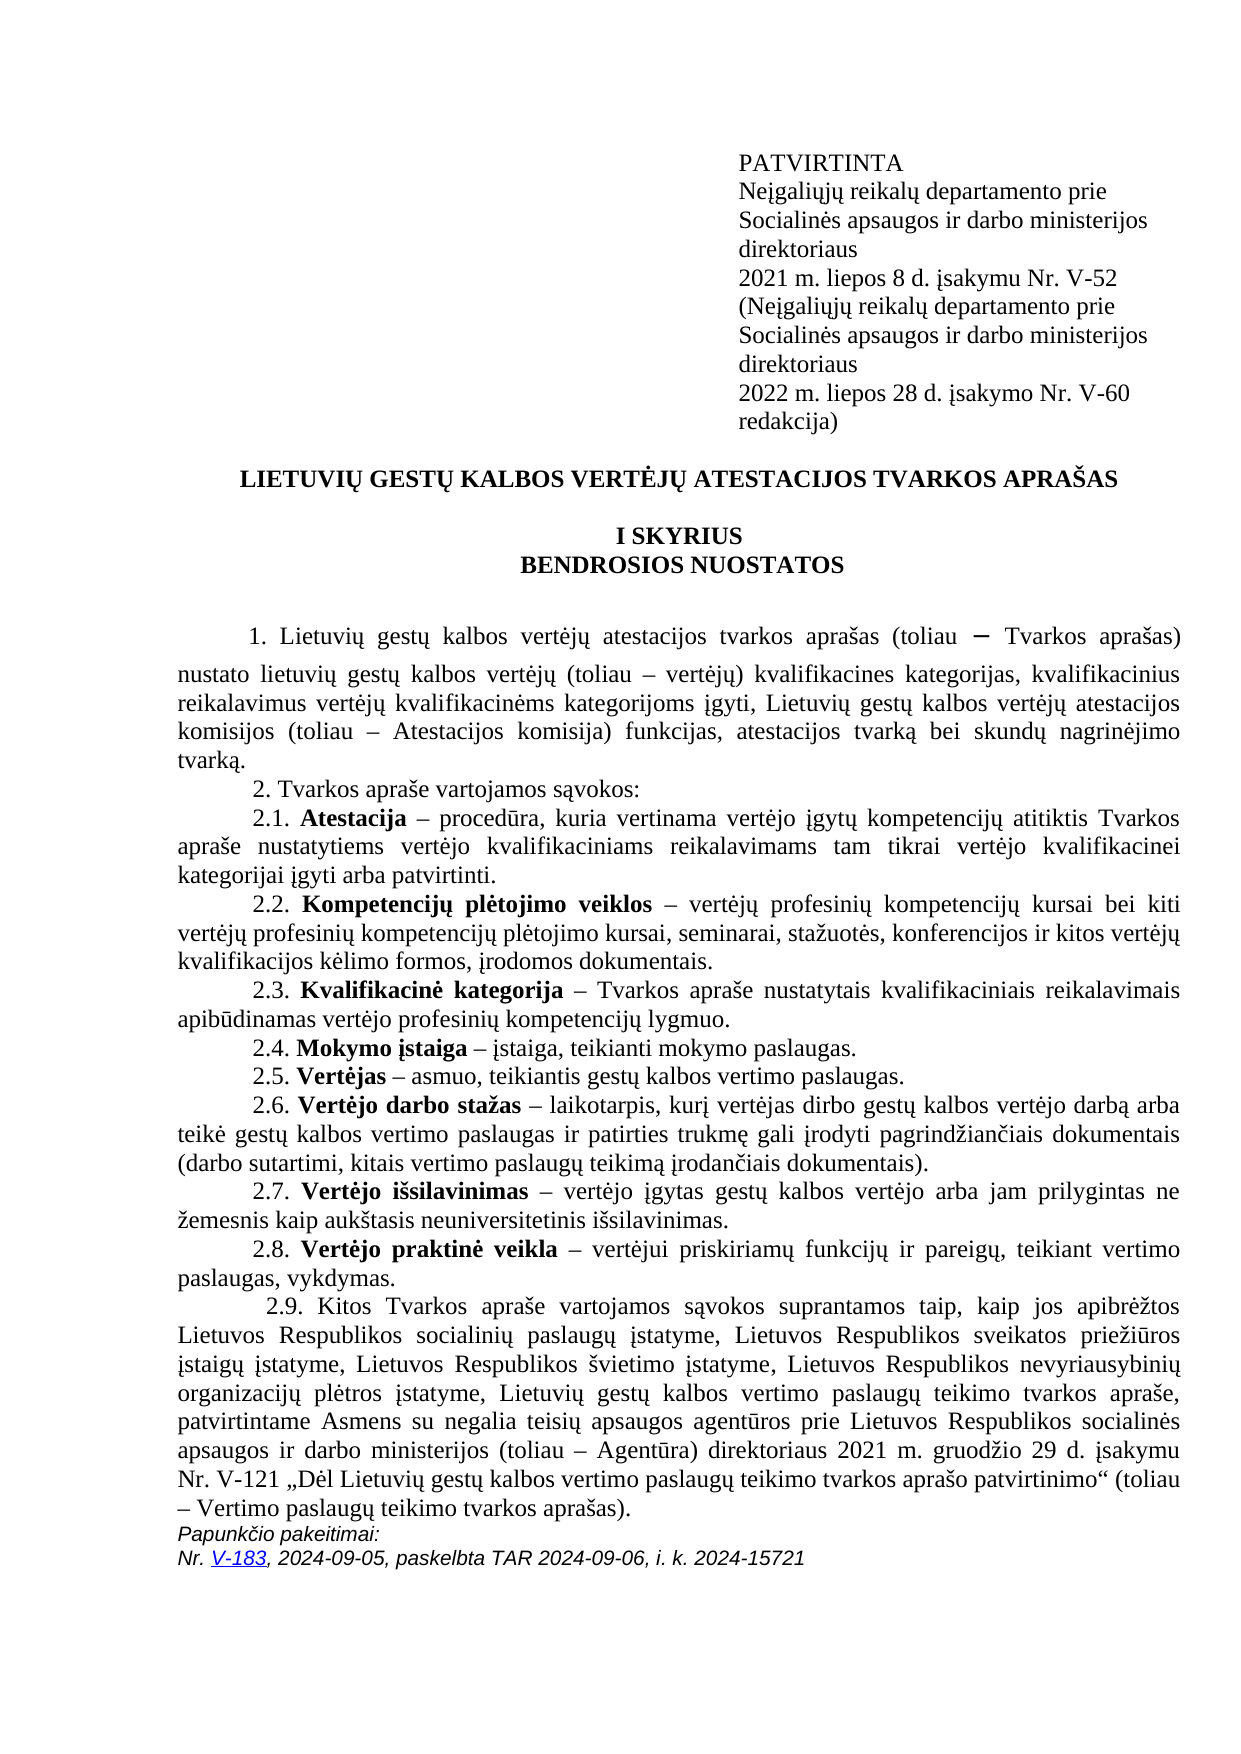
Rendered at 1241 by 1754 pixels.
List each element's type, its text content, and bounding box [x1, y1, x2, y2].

text PATVIRTINTA [738, 148, 1159, 176]
text 2022 m. liepos 28 d. įsakymo Nr. V-60 redakcija) [738, 378, 1159, 435]
text direktoriaus [738, 234, 1159, 263]
text 2.8. Vertėjo praktinė veikla – vertėjui priskiriamų funkcijų ir pareigų, teikiant vertimo paslaugas, vykdymas. [177, 1234, 1181, 1291]
text Socialinės apsaugos ir darbo ministerijos [738, 205, 1159, 234]
text (Neįgaliųjų reikalų departamento prie [738, 291, 1159, 320]
text 2.9. Kitos Tvarkos apraše vartojamos sąvokos suprantamos taip, kaip jos apibrėžtos Lietuvos Respublikos socialinių paslaugų įstatyme, Lietuvos Respublikos sveikatos priežiūros įstaigų įstatyme, Lietuvos Respublikos švietimo įstatyme, Lietuvos Respublikos nevyriausybinių organizacijų plėtros įstatyme, Lietuvių gestų kalbos vertimo paslaugų teikimo tvarkos apraše, patvirtintame Asmens su negalia teisių apsaugos agentūros prie Lietuvos Respublikos socialinės apsaugos ir darbo ministerijos (toliau – Agentūra) direktoriaus 2021 m. gruodžio 29 d. įsakymu Nr. V-121 „Dėl Lietuvių gestų kalbos vertimo paslaugų teikimo tvarkos aprašo patvirtinimo“ (toliau – Vertimo paslaugų teikimo tvarkos aprašas). [177, 1291, 1181, 1521]
text 2021 m. liepos 8 d. įsakymu Nr. V-52 [738, 263, 1159, 291]
text Nr. V-183, 2024-09-05, paskelbta TAR 2024-09-06, i. k. 2024-15721 [177, 1545, 1181, 1569]
text BENDROSIOS NUOSTATOS [177, 550, 1181, 579]
text 2.5. Vertėjas – asmuo, teikiantis gestų kalbos vertimo paslaugas. [177, 1061, 1181, 1090]
text 2.3. Kvalifikacinė kategorija – Tvarkos apraše nustatytais kvalifikaciniais reikalavimais apibūdinamas vertėjo profesinių kompetencijų lygmuo. [177, 975, 1181, 1033]
text I SKYRIUS [177, 521, 1181, 550]
text 2.7. Vertėjo išsilavinimas – vertėjo įgytas gestų kalbos vertėjo arba jam prilygintas ne žemesnis kaip aukštasis neuniversitetinis išsilavinimas. [177, 1176, 1181, 1234]
text 2.6. Vertėjo darbo stažas – laikotarpis, kurį vertėjas dirbo gestų kalbos vertėjo darbą arba teikė gestų kalbos vertimo paslaugas ir patirties trukmę gali įrodyti pagrindžiančiais dokumentais (darbo sutartimi, kitais vertimo paslaugų teikimą įrodančiais dokumentais). [177, 1090, 1181, 1176]
text direktoriaus [738, 349, 1159, 378]
text 2.1. Atestacija – procedūra, kuria vertinama vertėjo įgytų kompetencijų atitiktis Tvarkos apraše nustatytiems vertėjo kvalifikaciniams reikalavimams tam tikrai vertėjo kvalifikacinei kategorijai įgyti arba patvirtinti. [177, 803, 1181, 889]
text Papunkčio pakeitimai: [177, 1521, 1181, 1545]
text Socialinės apsaugos ir darbo ministerijos [738, 320, 1159, 349]
text 2. Tvarkos apraše vartojamos sąvokos: [177, 774, 1181, 803]
text 2.2. Kompetencijų plėtojimo veiklos – vertėjų profesinių kompetencijų kursai bei kiti vertėjų profesinių kompetencijų plėtojimo kursai, seminarai, stažuotės, konferencijos ir kitos vertėjų kvalifikacijos kėlimo formos, įrodomos dokumentais. [177, 889, 1181, 975]
text LIETUVIŲ GESTŲ KALBOS VERTĖJŲ ATESTACIJOS TVARKOS APRAŠAS [177, 464, 1181, 493]
text Neįgaliųjų reikalų departamento prie [738, 176, 1159, 205]
text 2.4. Mokymo įstaiga – įstaiga, teikianti mokymo paslaugas. [177, 1033, 1181, 1061]
text 1. Lietuvių gestų kalbos vertėjų atestacijos tvarkos aprašas (toliau − Tvarkos aprašas) nustato lietuvių gestų kalbos vertėjų (toliau – vertėjų) kvalifikacines kategorijas, kvalifikacinius reikalavimus vertėjų kvalifikacinėms kategorijoms įgyti, Lietuvių gestų kalbos vertėjų atestacijos komisijos (toliau – Atestacijos komisija) funkcijas, atestacijos tvarką bei skundų nagrinėjimo tvarką. [177, 608, 1181, 774]
